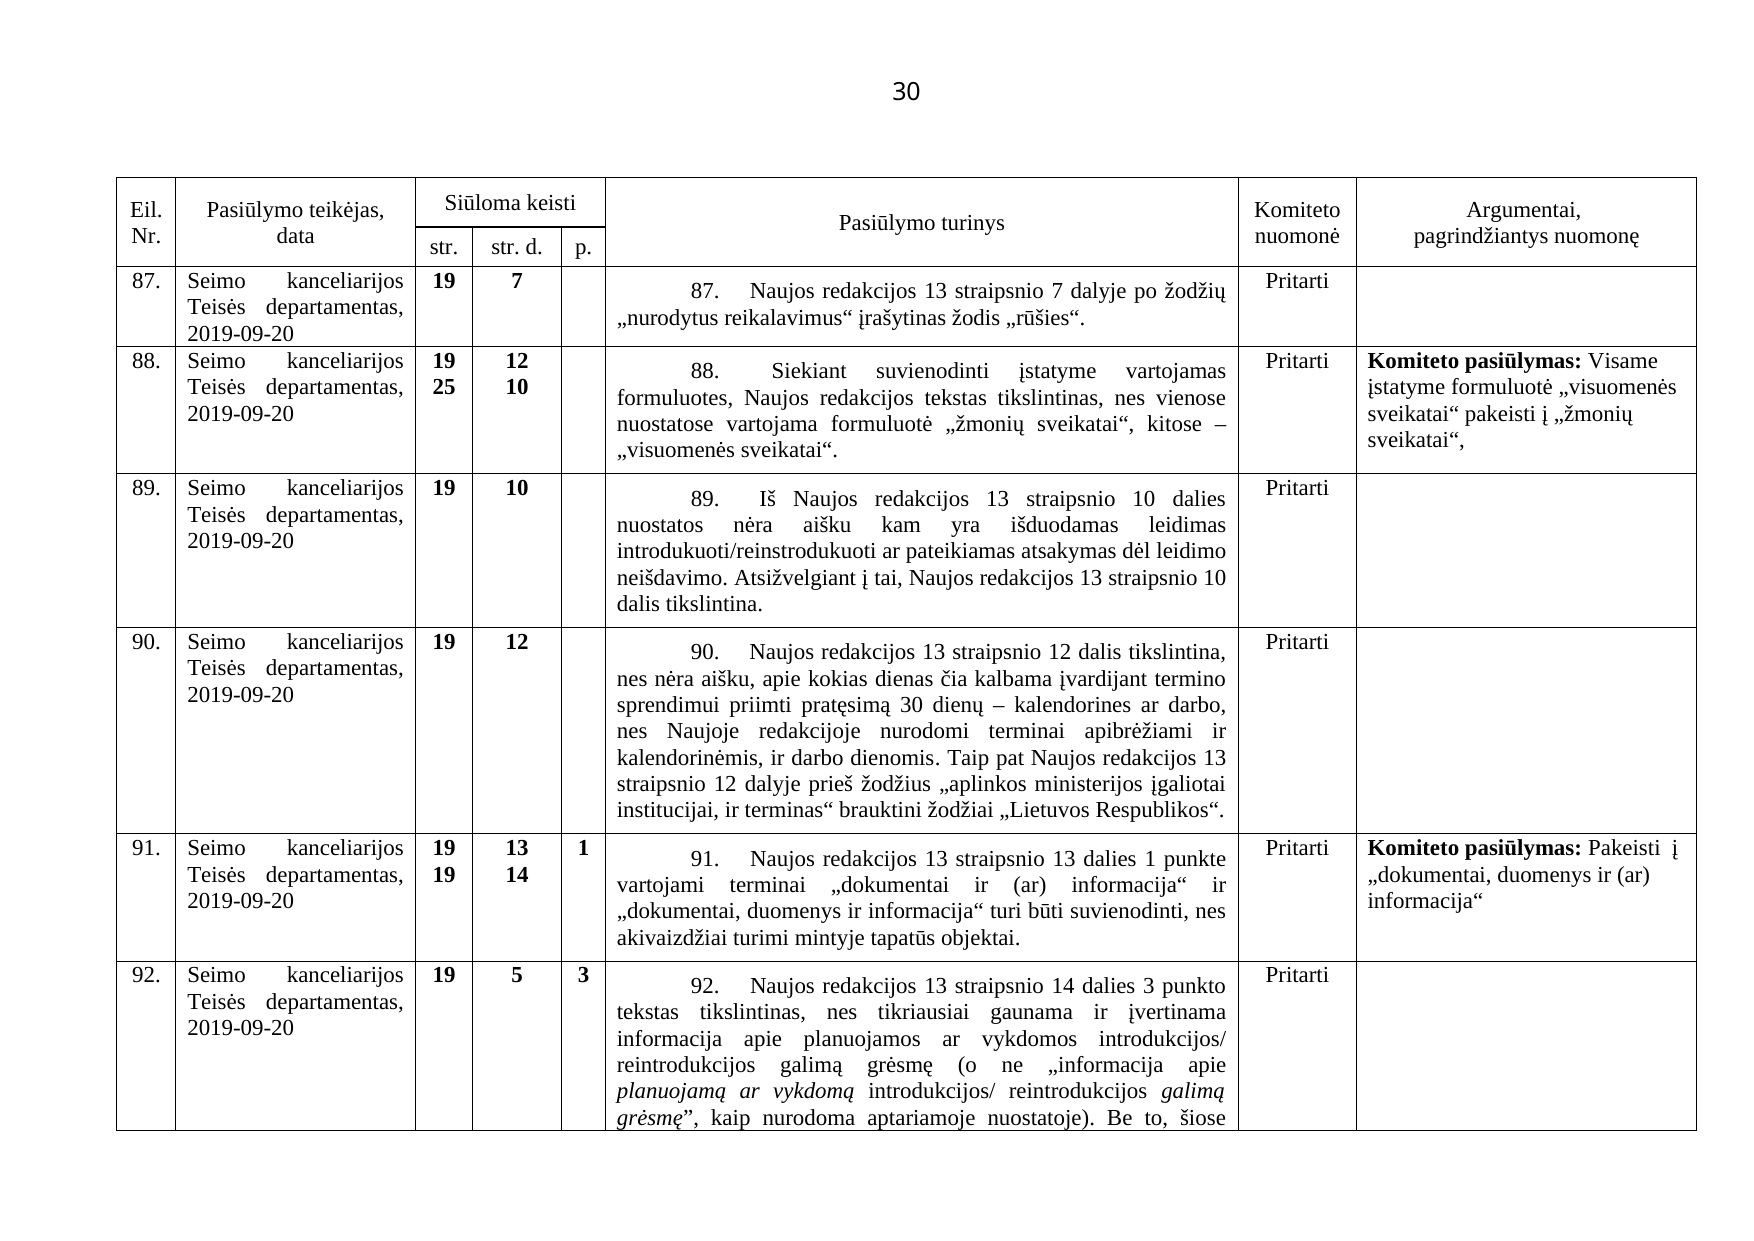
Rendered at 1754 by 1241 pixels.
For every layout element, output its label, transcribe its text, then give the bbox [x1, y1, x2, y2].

table_cell Seimo kanceliarijos Teisės departamentas, 2019-09-20 [176, 628, 415, 833]
table_cell Komiteto pasiūlymas: Visame įstatyme formuluotė „visuomenės sveikatai“ pakeisti į „žmonių sveikatai“, [1357, 347, 1696, 473]
table_cell 19 [416, 628, 472, 833]
table_cell p. [562, 228, 605, 266]
table_cell 87. Naujos redakcijos 13 straipsnio 7 dalyje po žodžių „nurodytus reikalavimus“ įrašytinas žodis „rūšies“. [606, 267, 1238, 346]
table_cell 19 25 [416, 347, 472, 473]
table_cell Seimo kanceliarijos Teisės departamentas, 2019-09-20 [176, 347, 415, 473]
table_cell 90. Naujos redakcijos 13 straipsnio 12 dalis tikslintina, nes nėra aišku, apie kokias dienas čia kalbama įvardijant termino sprendimui priimti pratęsimą 30 dienų – kalendorines ar darbo, nes Naujoje redakcijoje nurodomi terminai apibrėžiami ir kalendorinėmis, ir darbo dienomis. Taip pat Naujos redakcijos 13 straipsnio 12 dalyje prieš žodžius „aplinkos ministerijos įgaliotai institucijai, ir terminas“ brauktini žodžiai „Lietuvos Respublikos“. [606, 628, 1238, 833]
table_cell Pritarti [1239, 834, 1356, 961]
table_cell 1 [562, 834, 605, 961]
table_cell Seimo kanceliarijos Teisės departamentas, 2019-09-20 [176, 834, 415, 961]
table_cell Komiteto pasiūlymas: Pakeisti į „dokumentai, duomenys ir (ar) informacija“ [1357, 834, 1696, 961]
table_cell 19 19 [416, 834, 472, 961]
table_cell 7 [473, 267, 561, 346]
table_cell 91. [117, 834, 175, 961]
table_cell 88. Siekiant suvienodinti įstatyme vartojamas formuluotes, Naujos redakcijos tekstas tikslintinas, nes vienose nuostatose vartojama formuluotė „žmonių sveikatai“, kitose – „visuomenės sveikatai“. [606, 347, 1238, 473]
table_cell [562, 474, 605, 627]
table_cell str. [416, 228, 472, 266]
table_cell [562, 347, 605, 473]
table_cell Seimo kanceliarijos Teisės departamentas, 2019-09-20 [176, 267, 415, 346]
table_cell Pritarti [1239, 347, 1356, 473]
table_cell Pritarti [1239, 962, 1356, 1130]
table_cell [1357, 628, 1696, 833]
table_cell 92. [117, 962, 175, 1130]
table_cell [1357, 962, 1696, 1130]
table_cell Seimo kanceliarijos Teisės departamentas, 2019-09-20 [176, 474, 415, 627]
table_cell str. d. [473, 228, 561, 266]
table_cell 89. Iš Naujos redakcijos 13 straipsnio 10 dalies nuostatos nėra aišku kam yra išduodamas leidimas introdukuoti/reinstrodukuoti ar pateikiamas atsakymas dėl leidimo neišdavimo. Atsižvelgiant į tai, Naujos redakcijos 13 straipsnio 10 dalis tikslintina. [606, 474, 1238, 627]
table_cell 19 [416, 474, 472, 627]
table_header Argumentai, pagrindžiantys nuomonę [1357, 178, 1696, 266]
table_cell 89. [117, 474, 175, 627]
table_cell 88. [117, 347, 175, 473]
table_cell [562, 628, 605, 833]
table_cell 91. Naujos redakcijos 13 straipsnio 13 dalies 1 punkte vartojami terminai „dokumentai ir (ar) informacija“ ir „dokumentai, duomenys ir informacija“ turi būti suvienodinti, nes akivaizdžiai turimi mintyje tapatūs objektai. [606, 834, 1238, 961]
table_cell 19 [416, 962, 472, 1130]
table_header Pasiūlymo turinys [606, 178, 1238, 266]
table_header Siūloma keisti [416, 178, 605, 226]
table_cell Pritarti [1239, 628, 1356, 833]
table_cell 12 10 [473, 347, 561, 473]
table_cell 12 [473, 628, 561, 833]
table_cell 90. [117, 628, 175, 833]
table_cell Seimo kanceliarijos Teisės departamentas, 2019-09-20 [176, 962, 415, 1130]
table_cell 13 14 [473, 834, 561, 961]
table_cell 3 [562, 962, 605, 1130]
table_cell 10 [473, 474, 561, 627]
table_cell Pritarti [1239, 267, 1356, 346]
table_cell Pritarti [1239, 474, 1356, 627]
table_header Pasiūlymo teikėjas, data [176, 178, 415, 266]
table_cell [1357, 267, 1696, 346]
table_cell 19 [416, 267, 472, 346]
table_cell 5 [473, 962, 561, 1130]
table_cell [562, 267, 605, 346]
table_cell 87. [117, 267, 175, 346]
table_cell 92. Naujos redakcijos 13 straipsnio 14 dalies 3 punkto tekstas tikslintinas, nes tikriausiai gaunama ir įvertinama informacija apie planuojamos ar vykdomos introdukcijos/ reintrodukcijos galimą grėsmę (o ne „informacija apie planuojamą ar vykdomą introdukcijos/ reintrodukcijos galimą grėsmę”, kaip nurodoma aptariamoje nuostatoje). Be to, šiose [606, 962, 1238, 1130]
table_header Komiteto nuomonė [1239, 178, 1356, 266]
table_header Eil. Nr. [117, 178, 175, 266]
table_cell [1357, 474, 1696, 627]
